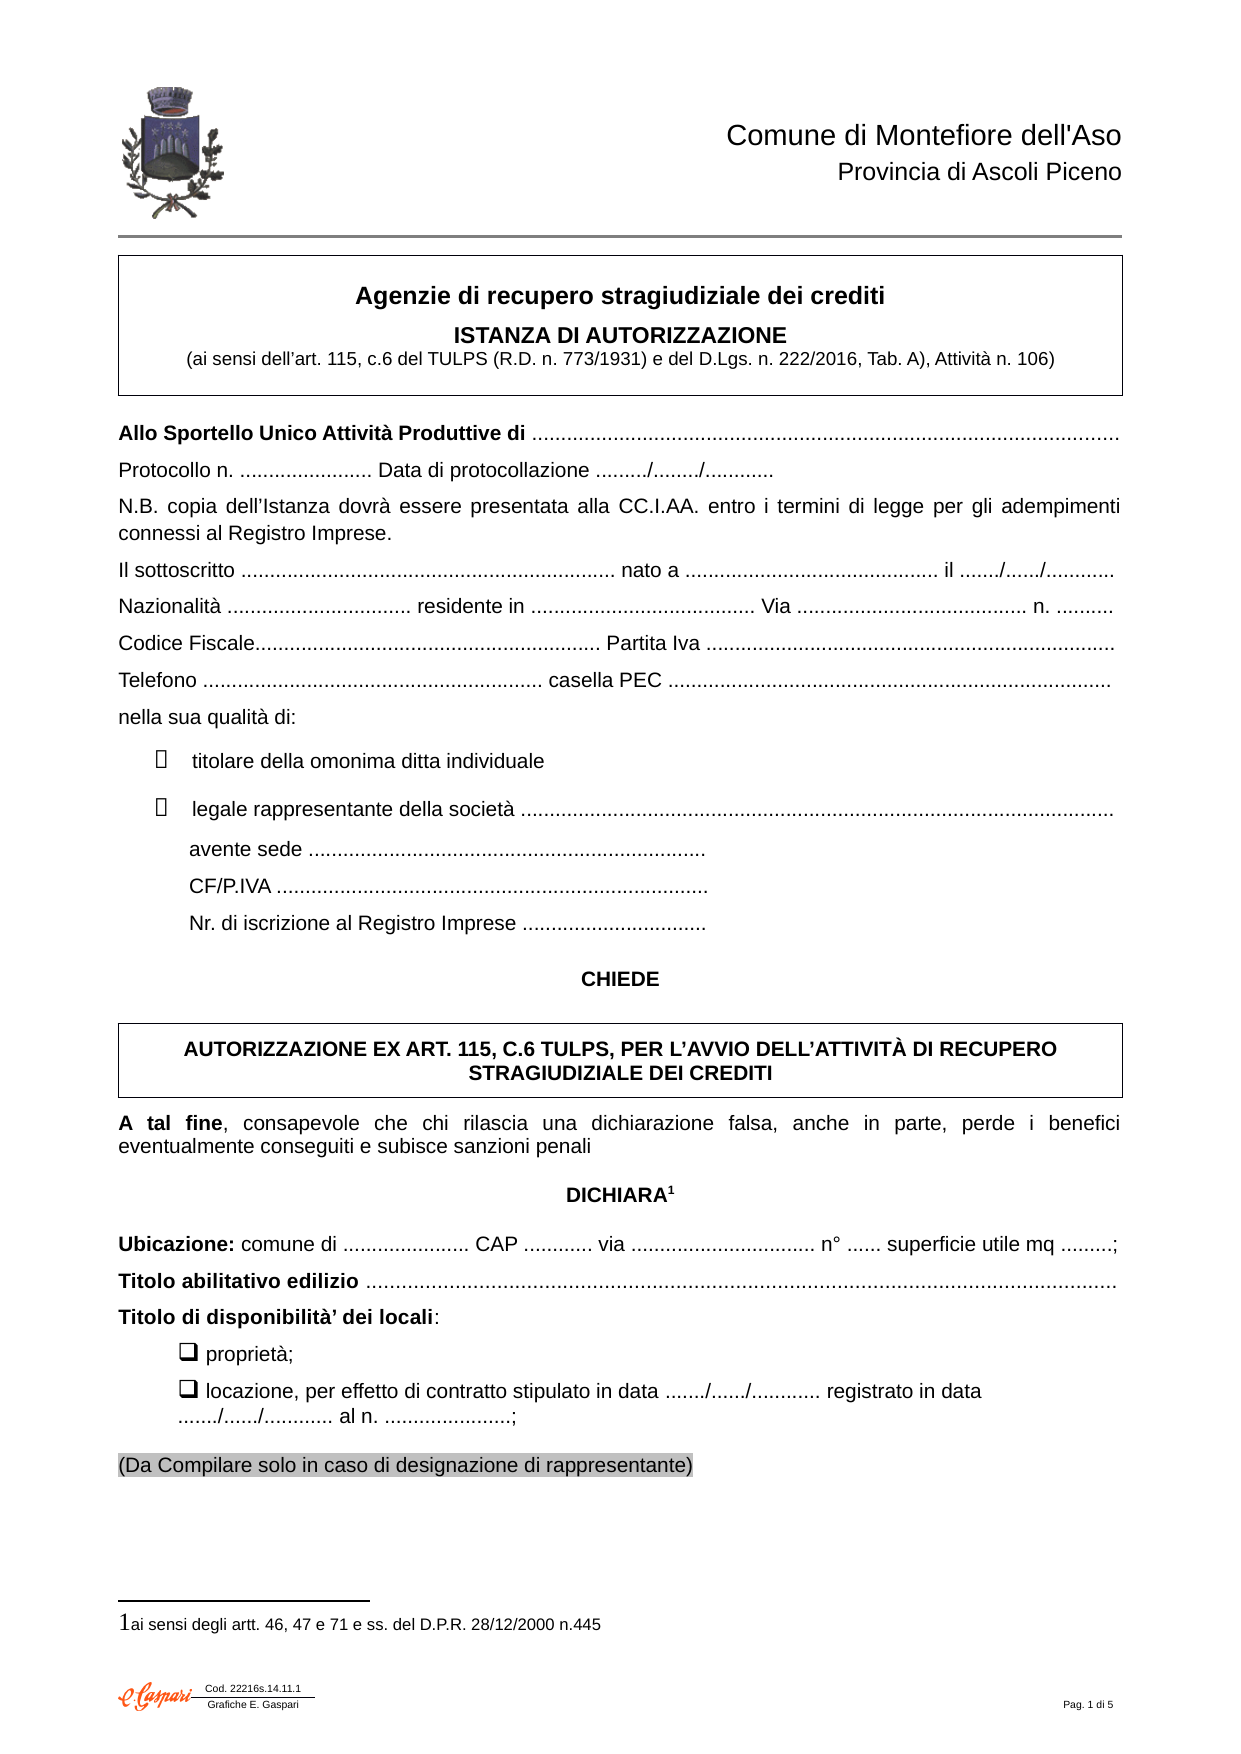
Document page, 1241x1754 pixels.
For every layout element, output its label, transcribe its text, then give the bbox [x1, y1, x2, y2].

text Provincia di Ascoli Piceno [118, 157, 1122, 185]
picture [118, 1682, 192, 1711]
table_header AUTORIZZAZIONE EX ART. 115, C.6 TULPS, PER L’AVVIO DELL’ATTIVITÀ DI RECUPERO STRAGIUDIZIALE DEI CREDITI [119, 1024, 1122, 1097]
text Telefono ........................................................... casella PEC ............................................................................. [118, 668, 1122, 692]
text Titolo di disponibilità’ dei locali: [118, 1305, 1122, 1329]
text Comune di Montefiore dell'Aso [118, 118, 1122, 152]
text Protocollo n. ....................... Data di protocollazione ........./......../............ [118, 458, 1122, 482]
text  legale rappresentante della società ....................................................................................................... [153, 789, 1122, 823]
text CF/P.IVA ........................................................................... [189, 874, 1122, 898]
text Titolo abilitativo edilizio .............................................................................................................................. [118, 1269, 1122, 1293]
text ai sensi degli artt. 46, 47 e 71 e ss. del D.P.R. 28/12/2000 n.445 [118, 1607, 1122, 1636]
text  locazione, per effetto di contratto stipulato in data ......./....../............ registrato in data ......./....../............ al n. ......................; [177, 1379, 1122, 1428]
text  titolare della omonima ditta individuale [153, 741, 1122, 775]
table_header Agenzie di recupero stragiudiziale dei crediti ISTANZA DI AUTORIZZAZIONE (ai sensi dell’art. 115, c.6 del TULPS (R.D. n. 773/1931) e del D.Lgs. n. 222/2016, Tab. A), Attività n. 106) [119, 256, 1122, 395]
picture [122, 152, 224, 157]
text Allo Sportello Unico Attività Produttive di [118, 421, 1122, 445]
text Nr. di iscrizione al Registro Imprese ................................ [189, 911, 1122, 934]
text A tal fine, consapevole che chi rilascia una dichiarazione falsa, anche in parte, perde i benefici eventualmente conseguiti e subisce sanzioni penali [118, 1110, 1122, 1158]
text Nazionalità ................................ residente in ....................................... Via ........................................ n. .......... [118, 594, 1122, 618]
text avente sede ..................................................................... [189, 837, 1122, 861]
text  proprietà; [177, 1342, 1122, 1367]
text Ubicazione: comune di ...................... CAP ............ via ................................ n° ...... superficie utile mq .........; [118, 1232, 1122, 1256]
text (Da Compilare solo in caso di designazione di rappresentante) [118, 1453, 1122, 1477]
text CHIEDE [118, 967, 1122, 991]
text N.B. copia dell’Istanza dovrà essere presentata alla CC.I.AA. entro i termini di legge per gli adempimenti connessi al Registro Imprese. [118, 494, 1122, 545]
text Il sottoscritto ................................................................. nato a ............................................ il ......./....../............ [118, 557, 1122, 581]
text nella sua qualità di: [118, 704, 1122, 728]
picture [122, 87, 224, 118]
text DICHIARA [118, 1183, 1122, 1207]
text Codice Fiscale............................................................ Partita Iva ....................................................................... [118, 631, 1122, 655]
picture [122, 185, 224, 219]
